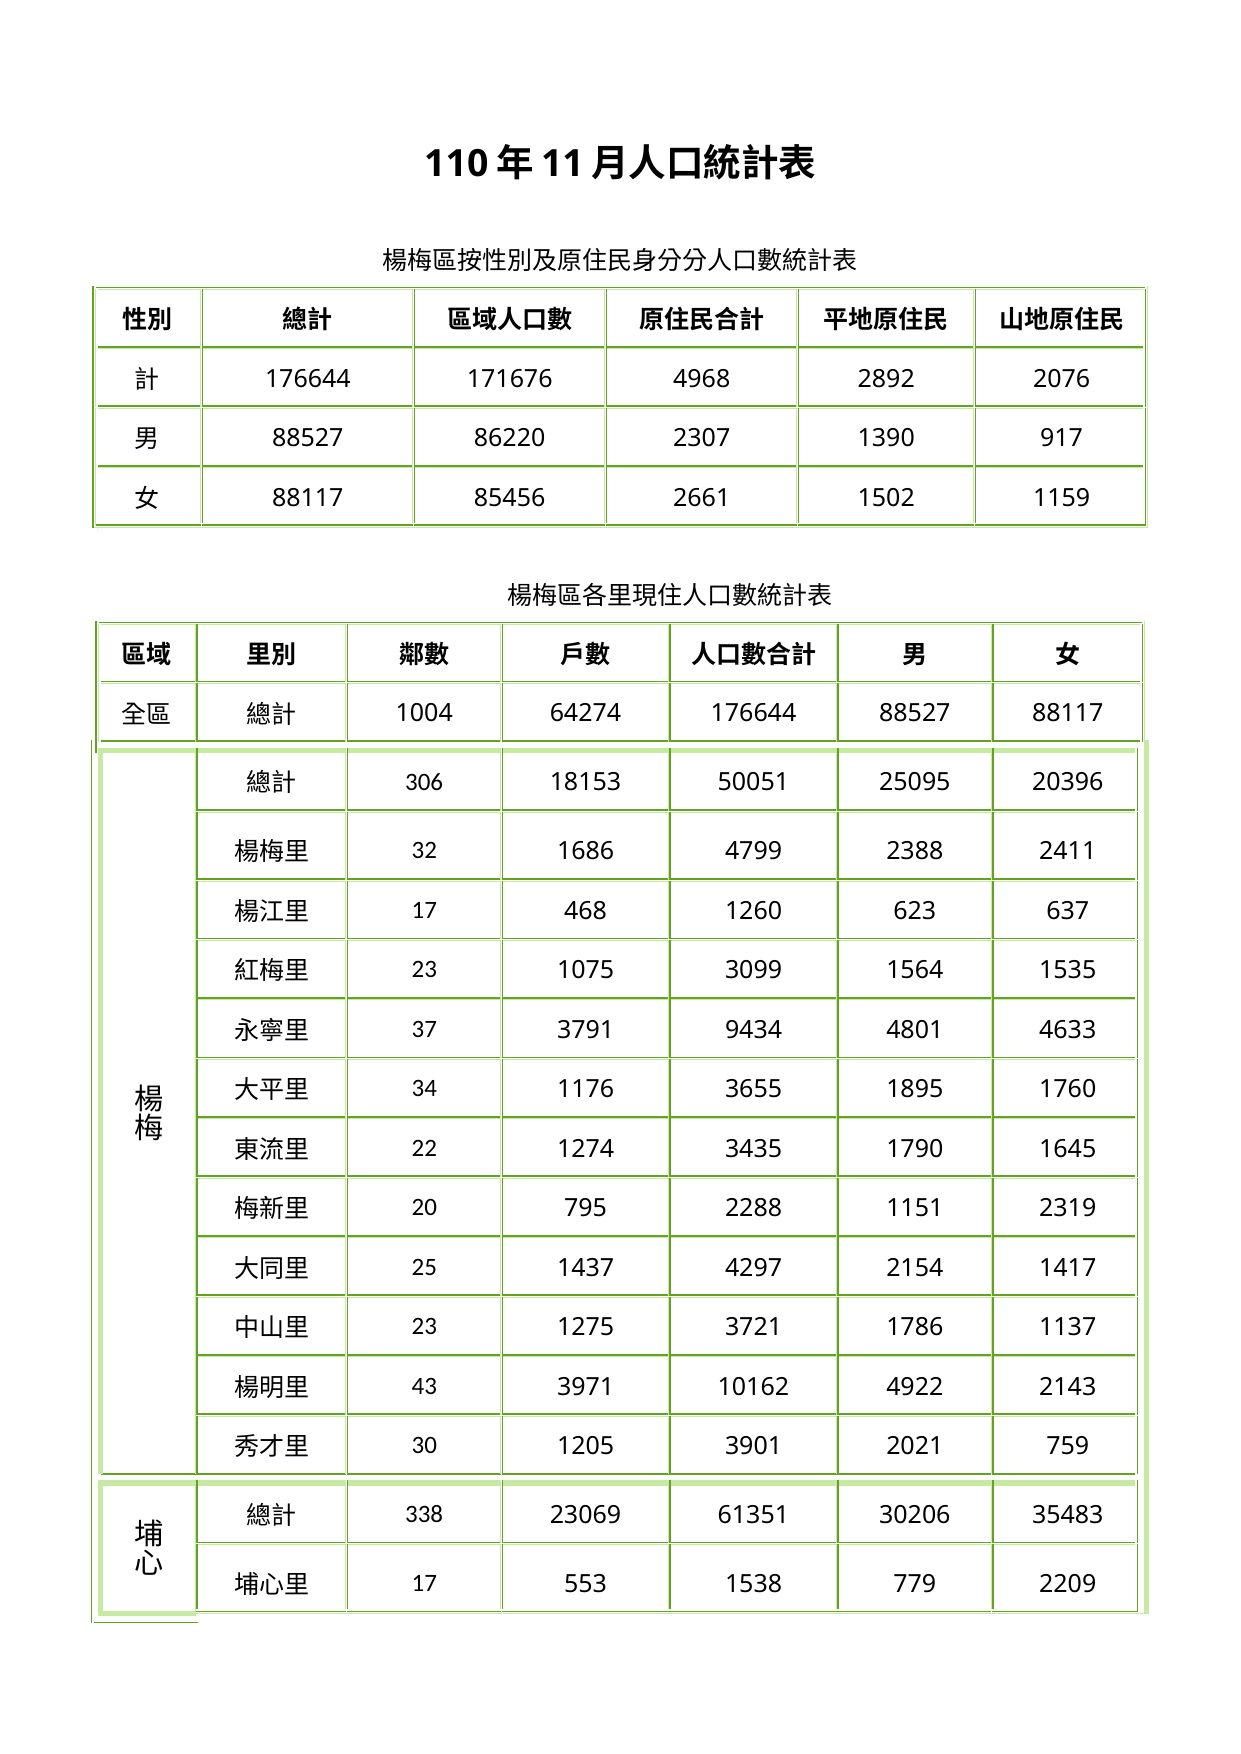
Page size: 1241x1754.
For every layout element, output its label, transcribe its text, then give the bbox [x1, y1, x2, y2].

table_cell 1564 [839, 941, 991, 997]
table_cell 37 [348, 1000, 500, 1056]
table_cell 468 [503, 882, 668, 937]
table_cell 4801 [839, 1000, 991, 1056]
table_cell [501, 1474, 669, 1480]
table_cell 2661 [606, 468, 797, 524]
table_cell 性別 [96, 288, 200, 346]
table_cell 中山里 [198, 1298, 345, 1354]
table_cell 2143 [994, 1354, 1137, 1413]
table_cell [1138, 1354, 1143, 1413]
table_cell 2209 [992, 1542, 1143, 1611]
table_cell 1417 [994, 1235, 1137, 1294]
table_cell [1138, 809, 1143, 878]
table_cell 2288 [671, 1179, 836, 1235]
table_cell 3655 [671, 1060, 836, 1116]
table_cell 1437 [503, 1238, 668, 1294]
table_cell 25095 [839, 753, 991, 809]
table_cell 埔心 [97, 1473, 196, 1611]
table_cell 總計 [198, 684, 345, 740]
table_cell 1645 [994, 1116, 1137, 1175]
table_cell 1260 [671, 882, 836, 937]
table_cell 總計 [198, 1486, 345, 1542]
table_cell 1274 [503, 1119, 668, 1175]
table_cell 1538 [669, 1545, 837, 1611]
table_cell 10162 [671, 1357, 836, 1413]
table_cell [196, 741, 347, 748]
table_cell 楊梅 [97, 740, 196, 1473]
table_cell 紅梅里 [198, 941, 345, 997]
table_cell 34 [348, 1060, 500, 1116]
table_cell 18153 [503, 753, 668, 809]
table_cell [837, 1474, 992, 1480]
table_cell 4297 [671, 1238, 836, 1294]
table_cell 4968 [607, 349, 796, 405]
table_cell 4799 [671, 813, 836, 878]
table_cell 3099 [671, 941, 836, 997]
table_cell 1390 [799, 409, 973, 465]
table_cell [1138, 1235, 1143, 1294]
table_cell 35483 [992, 1473, 1143, 1542]
table_cell 2892 [799, 349, 973, 405]
table_cell 2411 [994, 809, 1137, 878]
table_cell 306 [348, 753, 500, 809]
table_cell 平地原住民 [799, 290, 973, 346]
table_cell 鄰數 [348, 625, 500, 681]
table_cell 176644 [203, 349, 412, 405]
table_cell 759 [994, 1413, 1137, 1473]
table_cell [501, 741, 669, 748]
table_cell 17 [347, 1545, 501, 1611]
table_cell 2307 [607, 409, 796, 465]
table_cell 東流里 [198, 1119, 345, 1175]
table_cell 永寧里 [198, 1000, 345, 1056]
table_cell 61351 [671, 1486, 836, 1542]
table_cell [347, 1475, 501, 1480]
table_cell 楊梅里 [198, 813, 345, 878]
table_cell 楊江里 [198, 882, 345, 937]
table_cell 20396 [992, 740, 1143, 809]
table_cell 23 [348, 1298, 500, 1354]
table_cell 1760 [994, 1056, 1137, 1116]
table_cell 大同里 [198, 1238, 345, 1294]
table_cell 171676 [415, 349, 604, 405]
table_cell 23069 [503, 1486, 668, 1542]
table_cell 917 [976, 405, 1145, 465]
table_cell 1275 [503, 1298, 668, 1354]
table_cell 3971 [503, 1357, 668, 1413]
table_cell [1138, 1413, 1143, 1473]
table_cell [837, 742, 992, 748]
table_cell 23 [348, 941, 500, 997]
table_cell 2021 [839, 1417, 991, 1473]
table_cell 32 [348, 813, 500, 878]
table_cell 1176 [503, 1060, 668, 1116]
table_header 楊梅區按性別及原住民身分分人口數統計表 [94, 230, 1146, 286]
table_cell 1786 [839, 1298, 991, 1354]
table_cell 3435 [671, 1119, 836, 1175]
table_cell [1138, 1175, 1143, 1235]
table_cell 男 [96, 405, 200, 465]
table_cell 88117 [202, 468, 413, 524]
table_header [97, 565, 196, 621]
table_cell 梅新里 [198, 1179, 345, 1235]
table_cell 1075 [503, 941, 668, 997]
table_cell 女 [96, 465, 202, 524]
table_cell 秀才里 [198, 1417, 345, 1473]
table_cell 4633 [994, 997, 1137, 1056]
table_cell 22 [348, 1119, 500, 1175]
table_cell [1138, 1294, 1143, 1354]
table_cell 1151 [839, 1179, 991, 1235]
table_cell 大平里 [198, 1060, 345, 1116]
table_cell [1138, 878, 1143, 937]
table_cell 779 [837, 1545, 992, 1611]
table_cell 總計 [198, 753, 345, 809]
table_cell 17 [348, 882, 500, 937]
table_cell 1790 [839, 1119, 991, 1175]
table_cell 88117 [992, 681, 1143, 740]
table_header 楊梅區各里現住人口數統計表 [196, 565, 1143, 621]
table_cell 1159 [975, 465, 1145, 524]
table_cell 1895 [839, 1060, 991, 1116]
table_cell 176644 [671, 684, 836, 740]
table_cell 338 [348, 1486, 500, 1542]
table_header [94, 528, 1146, 1617]
table_cell 30206 [839, 1486, 991, 1542]
table_cell 男 [839, 625, 991, 681]
table_cell 楊明里 [198, 1357, 345, 1413]
table_cell 里別 [198, 625, 345, 681]
table_cell 88527 [203, 409, 412, 465]
table_cell 1502 [798, 468, 975, 524]
table_cell 85456 [414, 468, 606, 524]
table_cell 88527 [839, 684, 991, 740]
table_cell 3721 [671, 1298, 836, 1354]
table_cell 86220 [415, 409, 604, 465]
table_cell 1137 [994, 1294, 1137, 1354]
table_cell 戶數 [503, 625, 668, 681]
table_cell 9434 [671, 1000, 836, 1056]
table_cell 原住民合計 [607, 290, 796, 346]
table_cell 795 [503, 1179, 668, 1235]
table_cell 50051 [671, 753, 836, 809]
table_cell [1138, 1056, 1143, 1116]
table_cell 30 [348, 1417, 500, 1473]
table_cell 2154 [839, 1238, 991, 1294]
subtitle 110年11月人口統計表 [89, 123, 1152, 198]
table_cell 64274 [503, 684, 668, 740]
table_cell [1138, 997, 1143, 1056]
table_cell 1205 [503, 1417, 668, 1473]
table_cell 人口數合計 [671, 625, 836, 681]
table_cell [669, 742, 837, 748]
table_cell 3901 [671, 1417, 836, 1473]
table_cell 43 [348, 1357, 500, 1413]
table_cell 區域 [99, 623, 195, 681]
table_cell 623 [839, 882, 991, 937]
table_cell 553 [501, 1545, 669, 1611]
table_cell 1535 [994, 938, 1137, 997]
table_cell 總計 [203, 290, 412, 346]
table_cell [669, 1475, 837, 1480]
table_cell 20 [348, 1179, 500, 1235]
table_cell 區域人口數 [415, 290, 604, 346]
table_cell 4922 [839, 1357, 991, 1413]
table_cell 2076 [976, 346, 1145, 405]
table_cell [1138, 938, 1143, 997]
table_cell 25 [348, 1238, 500, 1294]
table_cell 女 [992, 621, 1143, 681]
table_cell 山地原住民 [975, 286, 1146, 346]
table_cell 全區 [97, 681, 196, 740]
table_cell 1004 [348, 684, 500, 740]
table_cell [1138, 1116, 1143, 1175]
table_cell 3791 [503, 1000, 668, 1056]
table_cell 計 [96, 346, 200, 405]
table_cell 1686 [503, 813, 668, 878]
table_cell 埔心里 [196, 1545, 347, 1611]
table_cell 2388 [839, 813, 991, 878]
table_cell [347, 742, 501, 748]
table_cell [196, 1474, 347, 1480]
table_cell 637 [994, 878, 1137, 937]
table_cell 2319 [994, 1175, 1137, 1235]
